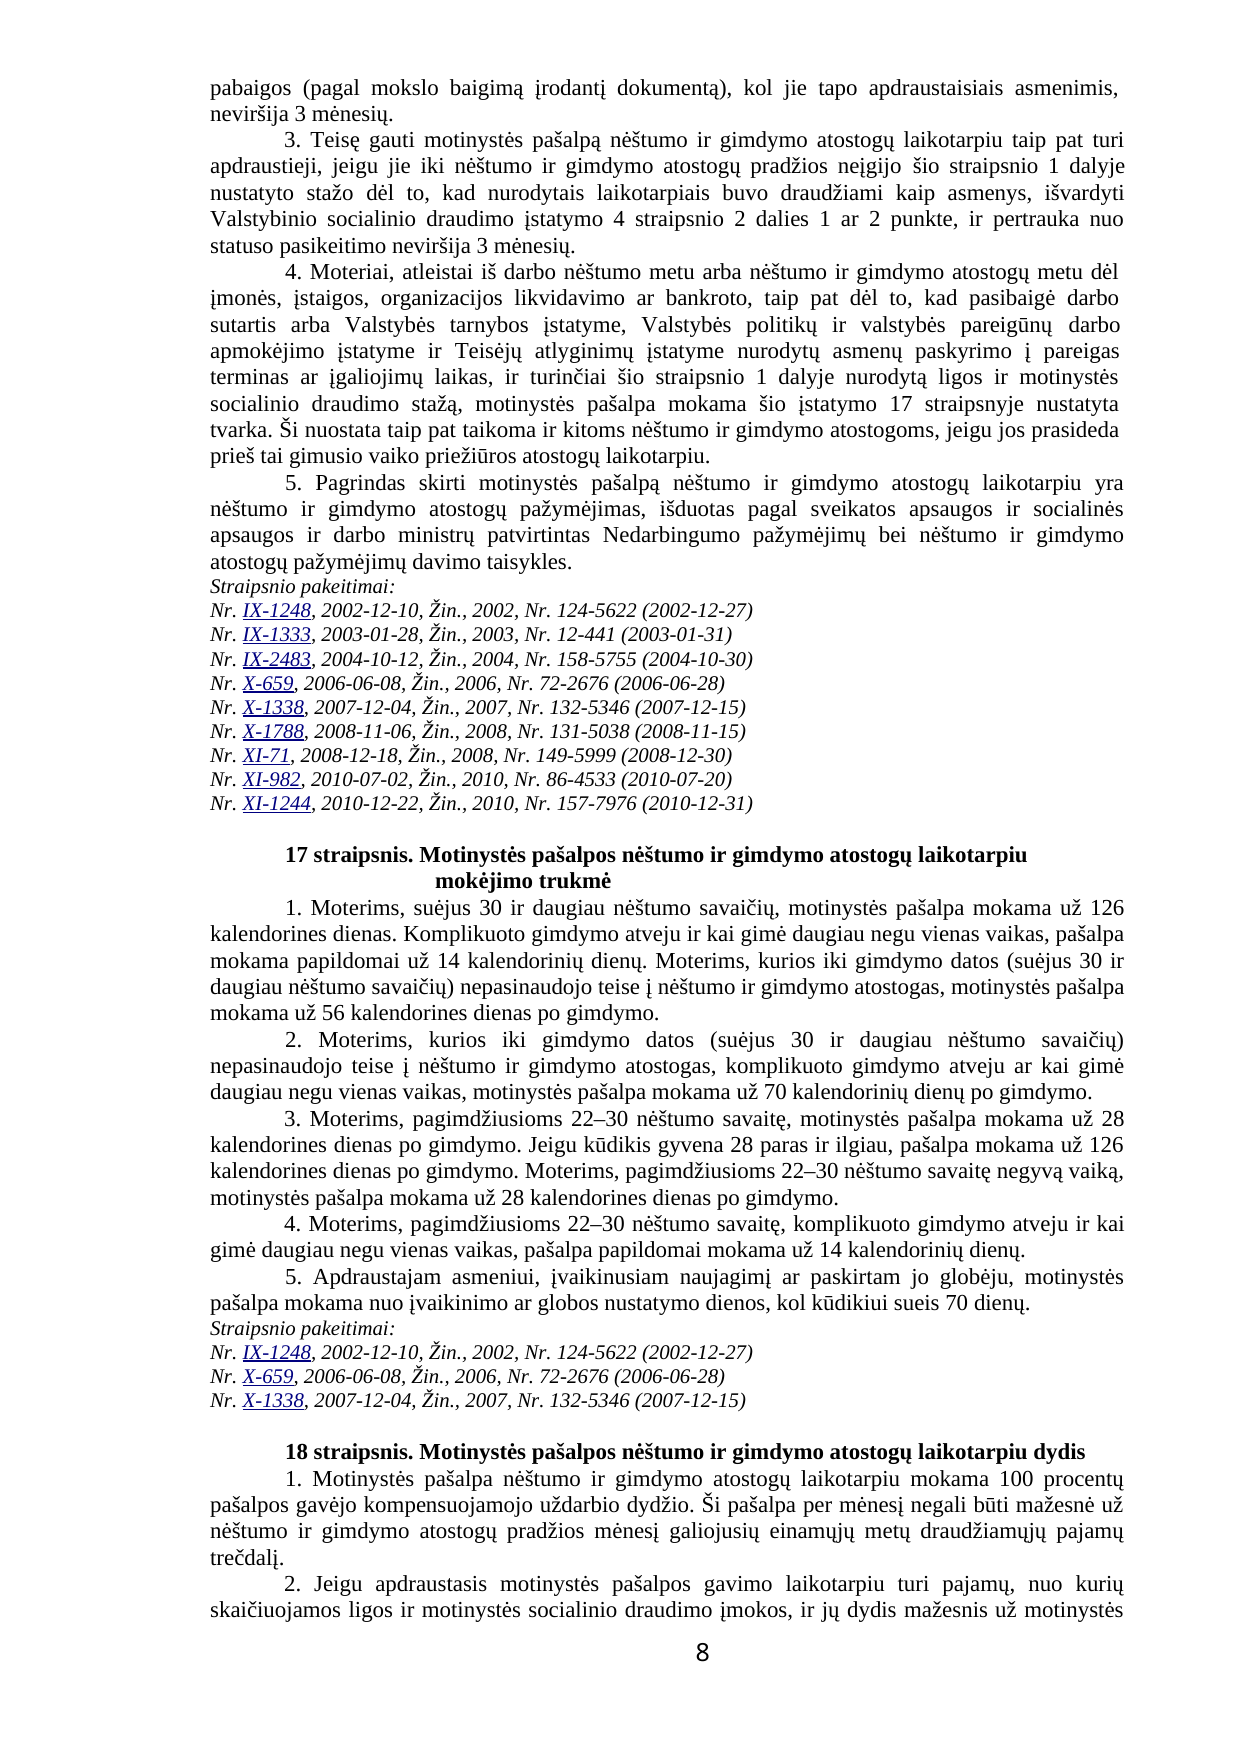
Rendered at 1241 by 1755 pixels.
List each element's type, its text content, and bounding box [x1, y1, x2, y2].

text 1. Moterims, suėjus 30 ir daugiau nėštumo savaičių, motinystės pašalpa mokama už 126 kalendorines dienas. Komplikuoto gimdymo atveju ir kai gimė daugiau negu vienas vaikas, pašalpa mokama papildomai už 14 kalendorinių dienų. Moterims, kurios iki gimdymo datos (suėjus 30 ir daugiau nėštumo savaičių) nepasinaudojo teise į nėštumo ir gimdymo atostogas, motinystės pašalpa mokama už 56 kalendorines dienas po gimdymo. [210, 894, 1126, 1026]
text Straipsnio pakeitimai: [210, 1316, 1126, 1340]
text Nr. X-1338, 2007-12-04, Žin., 2007, Nr. 132-5346 (2007-12-15) [210, 694, 1126, 719]
text 3. Moterims, pagimdžiusioms 22–30 nėštumo savaitę, motinystės pašalpa mokama už 28 kalendorines dienas po gimdymo. Jeigu kūdikis gyvena 28 paras ir ilgiau, pašalpa mokama už 126 kalendorines dienas po gimdymo. Moterims, pagimdžiusioms 22–30 nėštumo savaitę negyvą vaiką, motinystės pašalpa mokama už 28 kalendorines dienas po gimdymo. [210, 1105, 1126, 1210]
text Nr. XI-1244, 2010-12-22, Žin., 2010, Nr. 157-7976 (2010-12-31) [210, 791, 1120, 815]
text 2. Jeigu apdraustasis motinystės pašalpos gavimo laikotarpiu turi pajamų, nuo kurių skaičiuojamos ligos ir motinystės socialinio draudimo įmokos, ir jų dydis mažesnis už motinystės [210, 1570, 1126, 1623]
text 4. Moteriai, atleistai iš darbo nėštumo metu arba nėštumo ir gimdymo atostogų metu dėl įmonės, įstaigos, organizacijos likvidavimo ar bankroto, taip pat dėl to, kad pasibaigė darbo sutartis arba Valstybės tarnybos įstatyme, Valstybės politikų ir valstybės pareigūnų darbo apmokėjimo įstatyme ir Teisėjų atlyginimų įstatyme nurodytų asmenų paskyrimo į pareigas terminas ar įgaliojimų laikas, ir turinčiai šio straipsnio 1 dalyje nurodytą ligos ir motinystės socialinio draudimo stažą, motinystės pašalpa mokama šio įstatymo 17 straipsnyje nustatyta tvarka. Ši nuostata taip pat taikoma ir kitoms nėštumo ir gimdymo atostogoms, jeigu jos prasideda prieš tai gimusio vaiko priežiūros atostogų laikotarpiu. [210, 258, 1120, 469]
text 1. Motinystės pašalpa nėštumo ir gimdymo atostogų laikotarpiu mokama 100 procentų pašalpos gavėjo kompensuojamojo uždarbio dydžio. Ši pašalpa per mėnesį negali būti mažesnė už nėštumo ir gimdymo atostogų pradžios mėnesį galiojusių einamųjų metų draudžiamųjų pajamų trečdalį. [210, 1464, 1126, 1570]
text Nr. IX-2483, 2004-10-12, Žin., 2004, Nr. 158-5755 (2004-10-30) [210, 646, 1126, 671]
text Straipsnio pakeitimai: [210, 574, 1126, 598]
text 4. Moterims, pagimdžiusioms 22–30 nėštumo savaitę, komplikuoto gimdymo atveju ir kai gimė daugiau negu vienas vaikas, pašalpa papildomai mokama už 14 kalendorinių dienų. [210, 1210, 1126, 1263]
text Nr. XI-71, 2008-12-18, Žin., 2008, Nr. 149-5999 (2008-12-30) [210, 743, 1126, 767]
text Nr. X-1338, 2007-12-04, Žin., 2007, Nr. 132-5346 (2007-12-15) [210, 1388, 1126, 1412]
text 5. Apdraustajam asmeniui, įvaikinusiam naujagimį ar paskirtam jo globėju, motinystės pašalpa mokama nuo įvaikinimo ar globos nustatymo dienos, kol kūdikiui sueis 70 dienų. [210, 1263, 1126, 1316]
text Nr. IX-1248, 2002-12-10, Žin., 2002, Nr. 124-5622 (2002-12-27) [210, 598, 1126, 622]
text mokėjimo trukmė [435, 868, 1126, 894]
text 18 straipsnis. Motinystės pašalpos nėštumo ir gimdymo atostogų laikotarpiu dydis [285, 1438, 1126, 1464]
text Nr. X-659, 2006-06-08, Žin., 2006, Nr. 72-2676 (2006-06-28) [210, 1364, 1126, 1388]
text 17 straipsnis. Motinystės pašalpos nėštumo ir gimdymo atostogų laikotarpiu [285, 841, 1126, 868]
text Nr. IX-1333, 2003-01-28, Žin., 2003, Nr. 12-441 (2003-01-31) [210, 622, 1126, 646]
text Nr. XI-982, 2010-07-02, Žin., 2010, Nr. 86-4533 (2010-07-20) [210, 767, 1120, 791]
text 2. Moterims, kurios iki gimdymo datos (suėjus 30 ir daugiau nėštumo savaičių) nepasinaudojo teise į nėštumo ir gimdymo atostogas, komplikuoto gimdymo atveju ar kai gimė daugiau negu vienas vaikas, motinystės pašalpa mokama už 70 kalendorinių dienų po gimdymo. [210, 1026, 1126, 1105]
text Nr. IX-1248, 2002-12-10, Žin., 2002, Nr. 124-5622 (2002-12-27) [210, 1340, 1126, 1364]
text pabaigos (pagal mokslo baigimą įrodantį dokumentą), kol jie tapo apdraustaisiais asmenimis, neviršija 3 mėnesių. [210, 73, 1120, 126]
text Nr. X-1788, 2008-11-06, Žin., 2008, Nr. 131-5038 (2008-11-15) [210, 719, 1126, 743]
text 5. Pagrindas skirti motinystės pašalpą nėštumo ir gimdymo atostogų laikotarpiu yra nėštumo ir gimdymo atostogų pažymėjimas, išduotas pagal sveikatos apsaugos ir socialinės apsaugos ir darbo ministrų patvirtintas Nedarbingumo pažymėjimų bei nėštumo ir gimdymo atostogų pažymėjimų davimo taisykles. [210, 469, 1126, 574]
text 3. Teisę gauti motinystės pašalpą nėštumo ir gimdymo atostogų laikotarpiu taip pat turi apdraustieji, jeigu jie iki nėštumo ir gimdymo atostogų pradžios neįgijo šio straipsnio 1 dalyje nustatyto stažo dėl to, kad nurodytais laikotarpiais buvo draudžiami kaip asmenys, išvardyti Valstybinio socialinio draudimo įstatymo 4 straipsnio 2 dalies 1 ar 2 punkte, ir pertrauka nuo statuso pasikeitimo neviršija 3 mėnesių. [210, 126, 1126, 258]
text Nr. X-659, 2006-06-08, Žin., 2006, Nr. 72-2676 (2006-06-28) [210, 671, 1126, 694]
